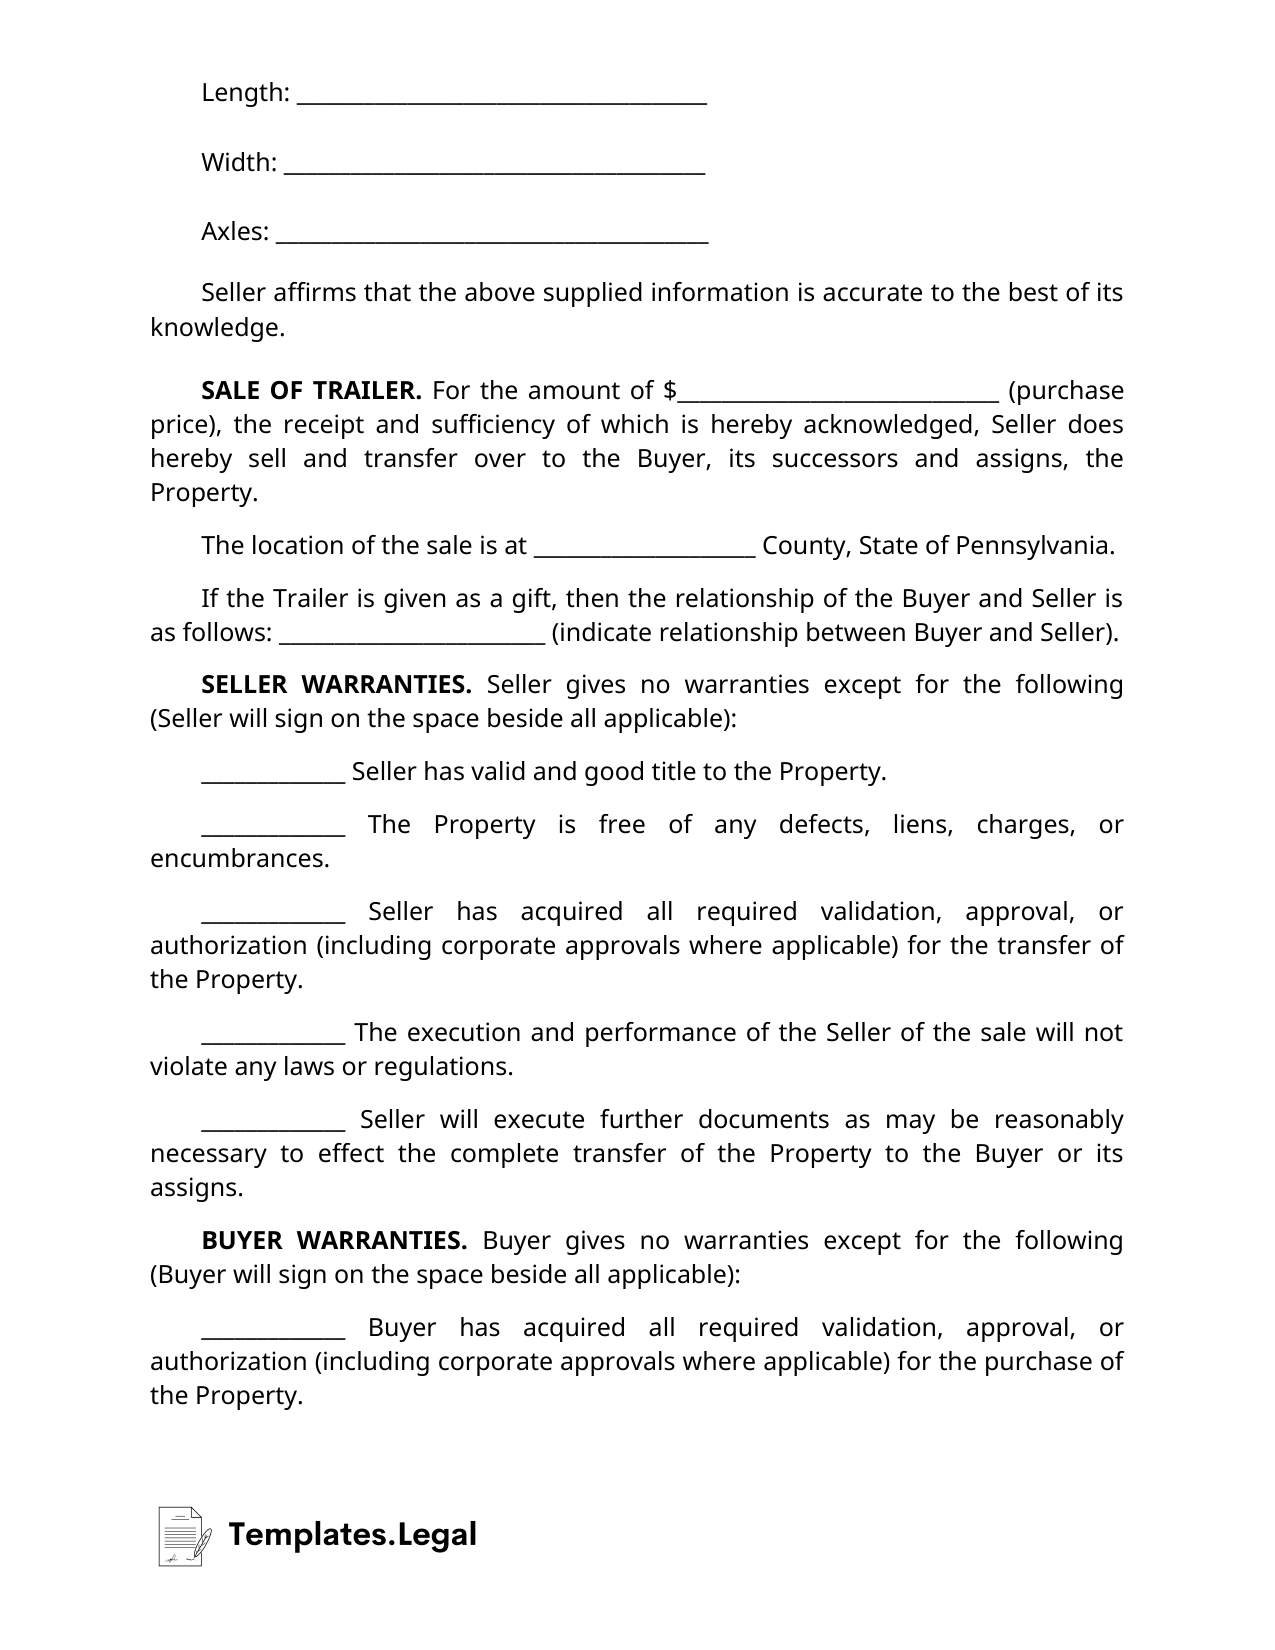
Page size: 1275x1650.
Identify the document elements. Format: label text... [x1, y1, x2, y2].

text _____________ Buyer has acquired all required validation, approval, or authorization (including corporate approvals where applicable) for the purchase of the Property. [150, 1309, 1125, 1411]
text SELLER WARRANTIES. Seller gives no warranties except for the following (Seller will sign on the space beside all applicable): [150, 667, 1125, 735]
text _____________ Seller has valid and good title to the Property. [150, 754, 1125, 788]
text SALE OF TRAILER. For the amount of $_____________________________ (purchase price), the receipt and sufficiency of which is hereby acknowledged, Seller does hereby sell and transfer over to the Buyer, its successors and assigns, the Property. [150, 372, 1125, 509]
text _____________ Seller has acquired all required validation, approval, or authorization (including corporate approvals where applicable) for the transfer of the Property. [150, 894, 1125, 996]
text The location of the sale is at ____________________ County, State of Pennsylvania. [150, 527, 1125, 561]
text Length: _____________________________________ [150, 75, 1125, 109]
text BUYER WARRANTIES. Buyer gives no warranties except for the following (Buyer will sign on the space beside all applicable): [150, 1222, 1125, 1291]
text Width: ______________________________________ [150, 144, 1125, 178]
text Axles: _______________________________________ [150, 214, 1125, 248]
text _____________ The execution and performance of the Seller of the sale will not violate any laws or regulations. [150, 1014, 1125, 1083]
text If the Trailer is given as a gift, then the relationship of the Buyer and Seller is as follows: ________________________ (indicate relationship between Buyer and Seller). [150, 580, 1125, 648]
text _____________ The Property is free of any defects, liens, charges, or encumbrances. [150, 807, 1125, 875]
text _____________ Seller will execute further documents as may be reasonably necessary to effect the complete transfer of the Property to the Buyer or its assigns. [150, 1101, 1125, 1204]
text Seller affirms that the above supplied information is accurate to the best of its knowledge. [150, 275, 1125, 343]
